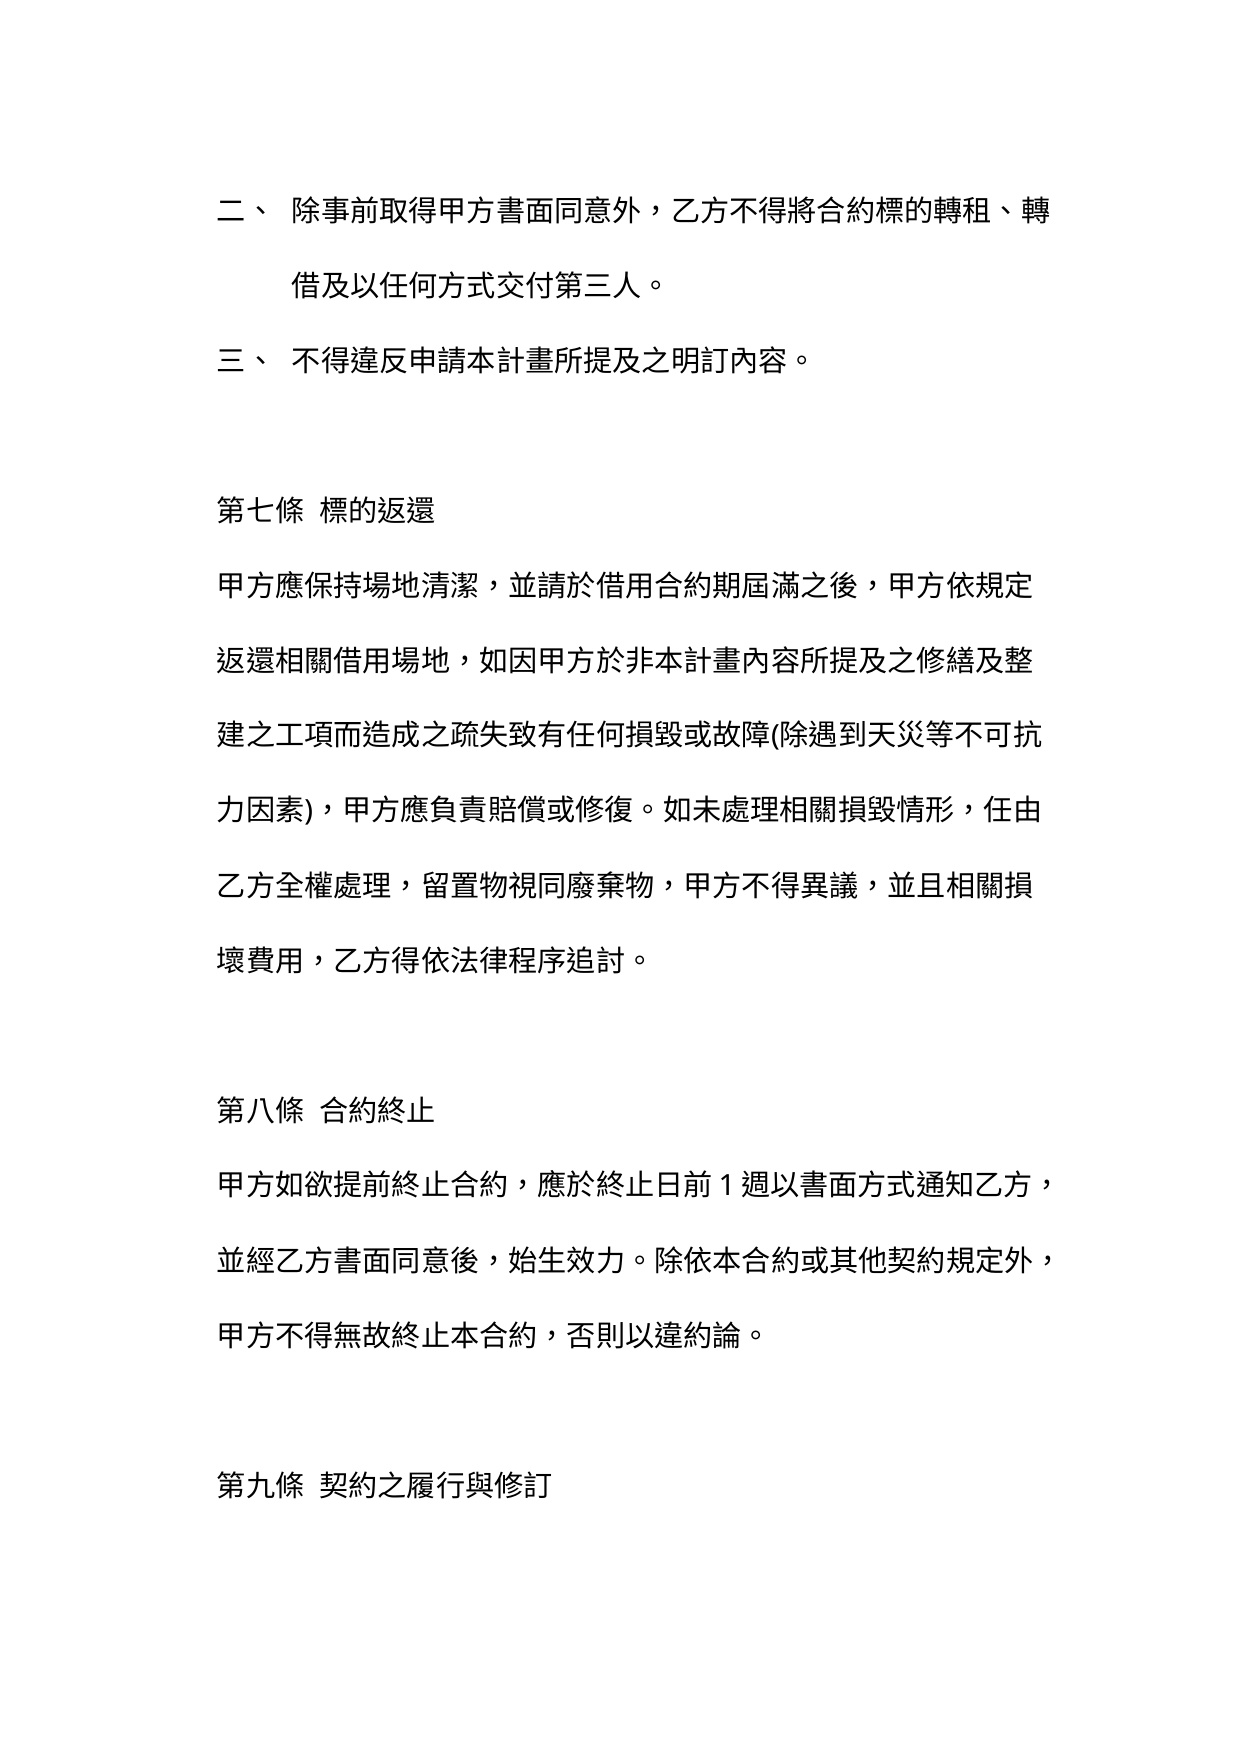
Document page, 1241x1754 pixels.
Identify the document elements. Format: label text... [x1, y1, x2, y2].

list 標的返還 [217, 464, 1053, 539]
text 甲方如欲提前終止合約，應於終止日前1週以書面方式通知乙方，並經乙方書面同意後，始生效力。除依本合約或其他契約規定外，甲方不得無故終止本合約，否則以違約論。 [217, 1139, 1053, 1364]
list 合約終止 [217, 1064, 1053, 1139]
text 甲方應保持場地清潔，並請於借用合約期屆滿之後，甲方依規定返還相關借用場地，如因甲方於非本計畫內容所提及之修繕及整建之工項而造成之疏失致有任何損毀或故障(除遇到天災等不可抗力因素)，甲方應負責賠償或修復。如未處理相關損毀情形，任由乙方全權處理，留置物視同廢棄物，甲方不得異議，並且相關損壞費用，乙方得依法律程序追討。 [217, 539, 1053, 989]
list 不得違反申請本計畫所提及之明訂內容。 [217, 314, 1053, 389]
list 除事前取得甲方書面同意外，乙方不得將合約標的轉租、轉借及以任何方式交付第三人。 [217, 164, 1053, 314]
list 契約之履行與修訂 [217, 1439, 1053, 1514]
